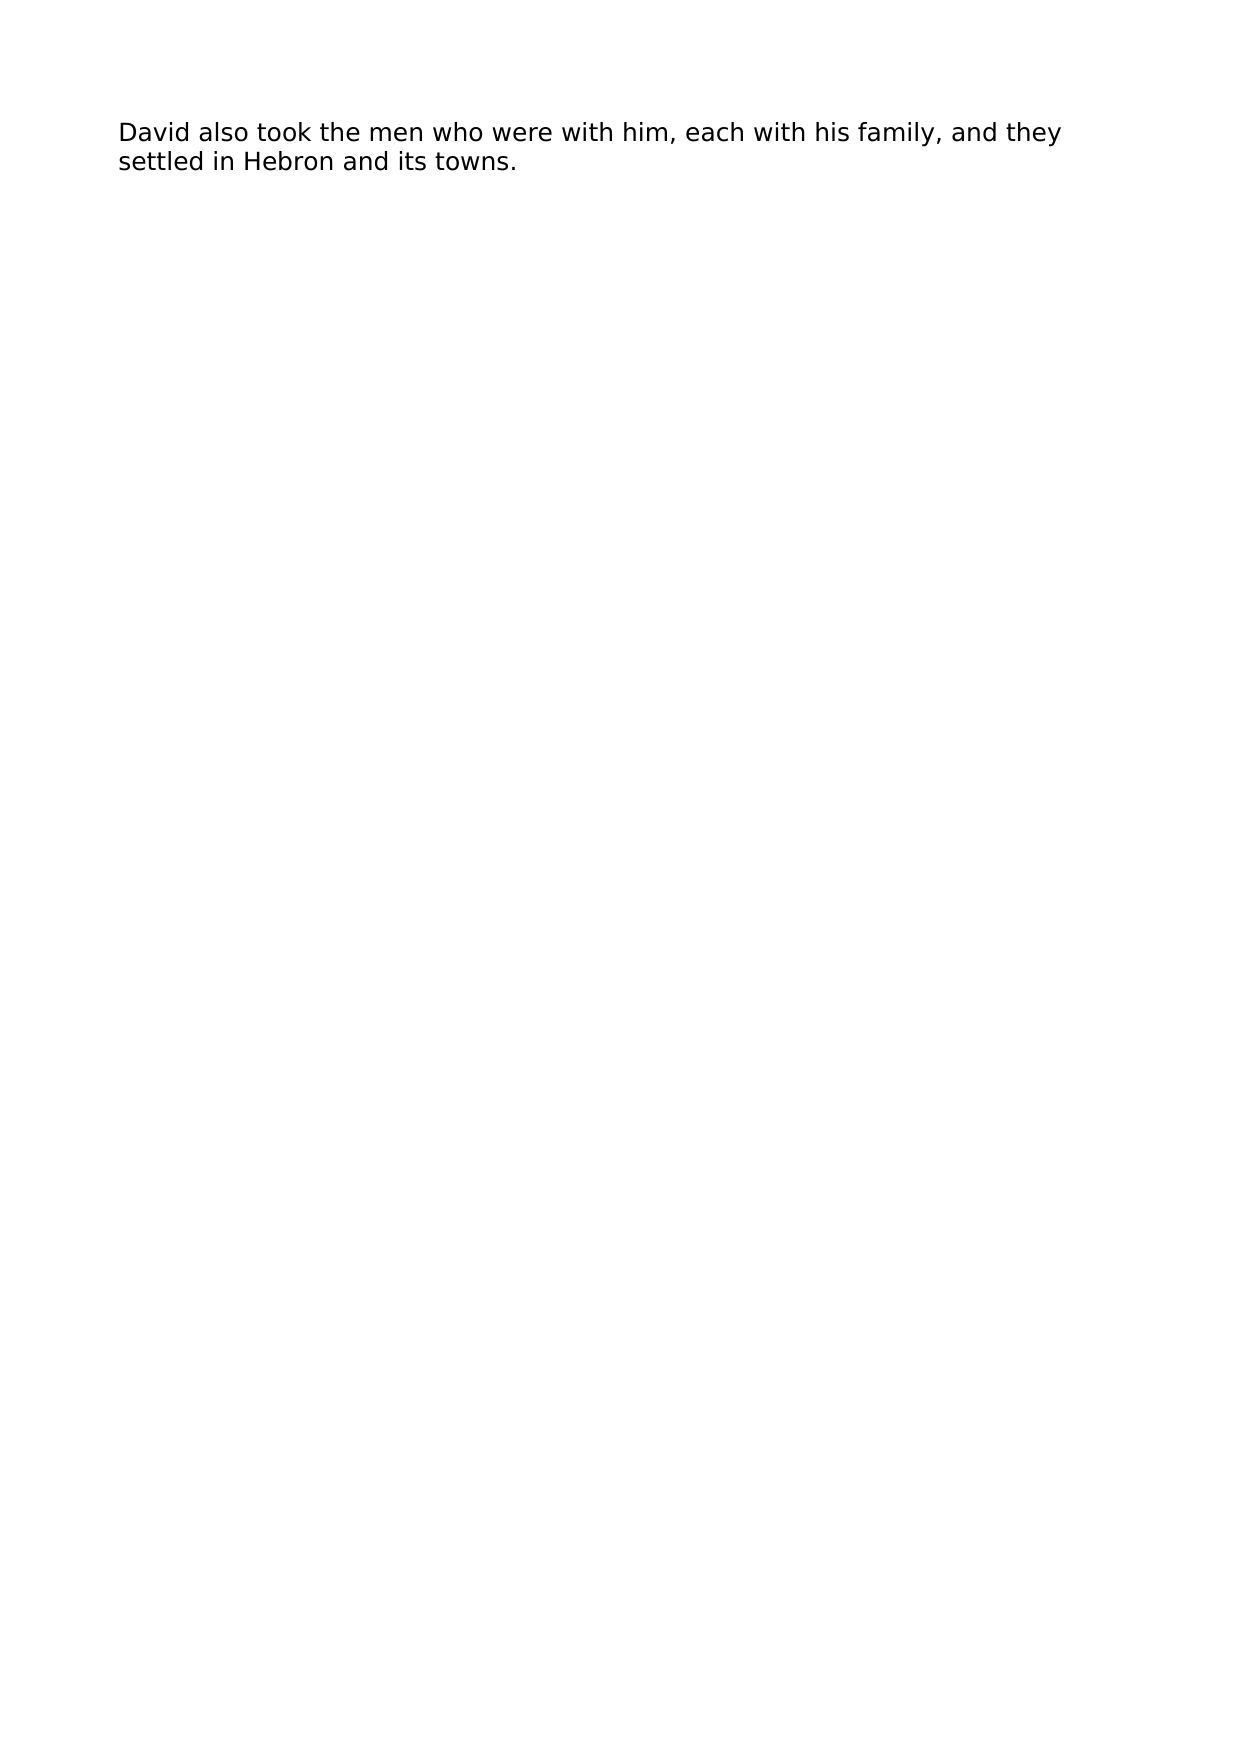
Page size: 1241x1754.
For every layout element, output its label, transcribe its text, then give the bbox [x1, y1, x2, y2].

text David also took the men who were with him, each with his family, and they settled in Hebron and its towns. [118, 118, 1122, 176]
